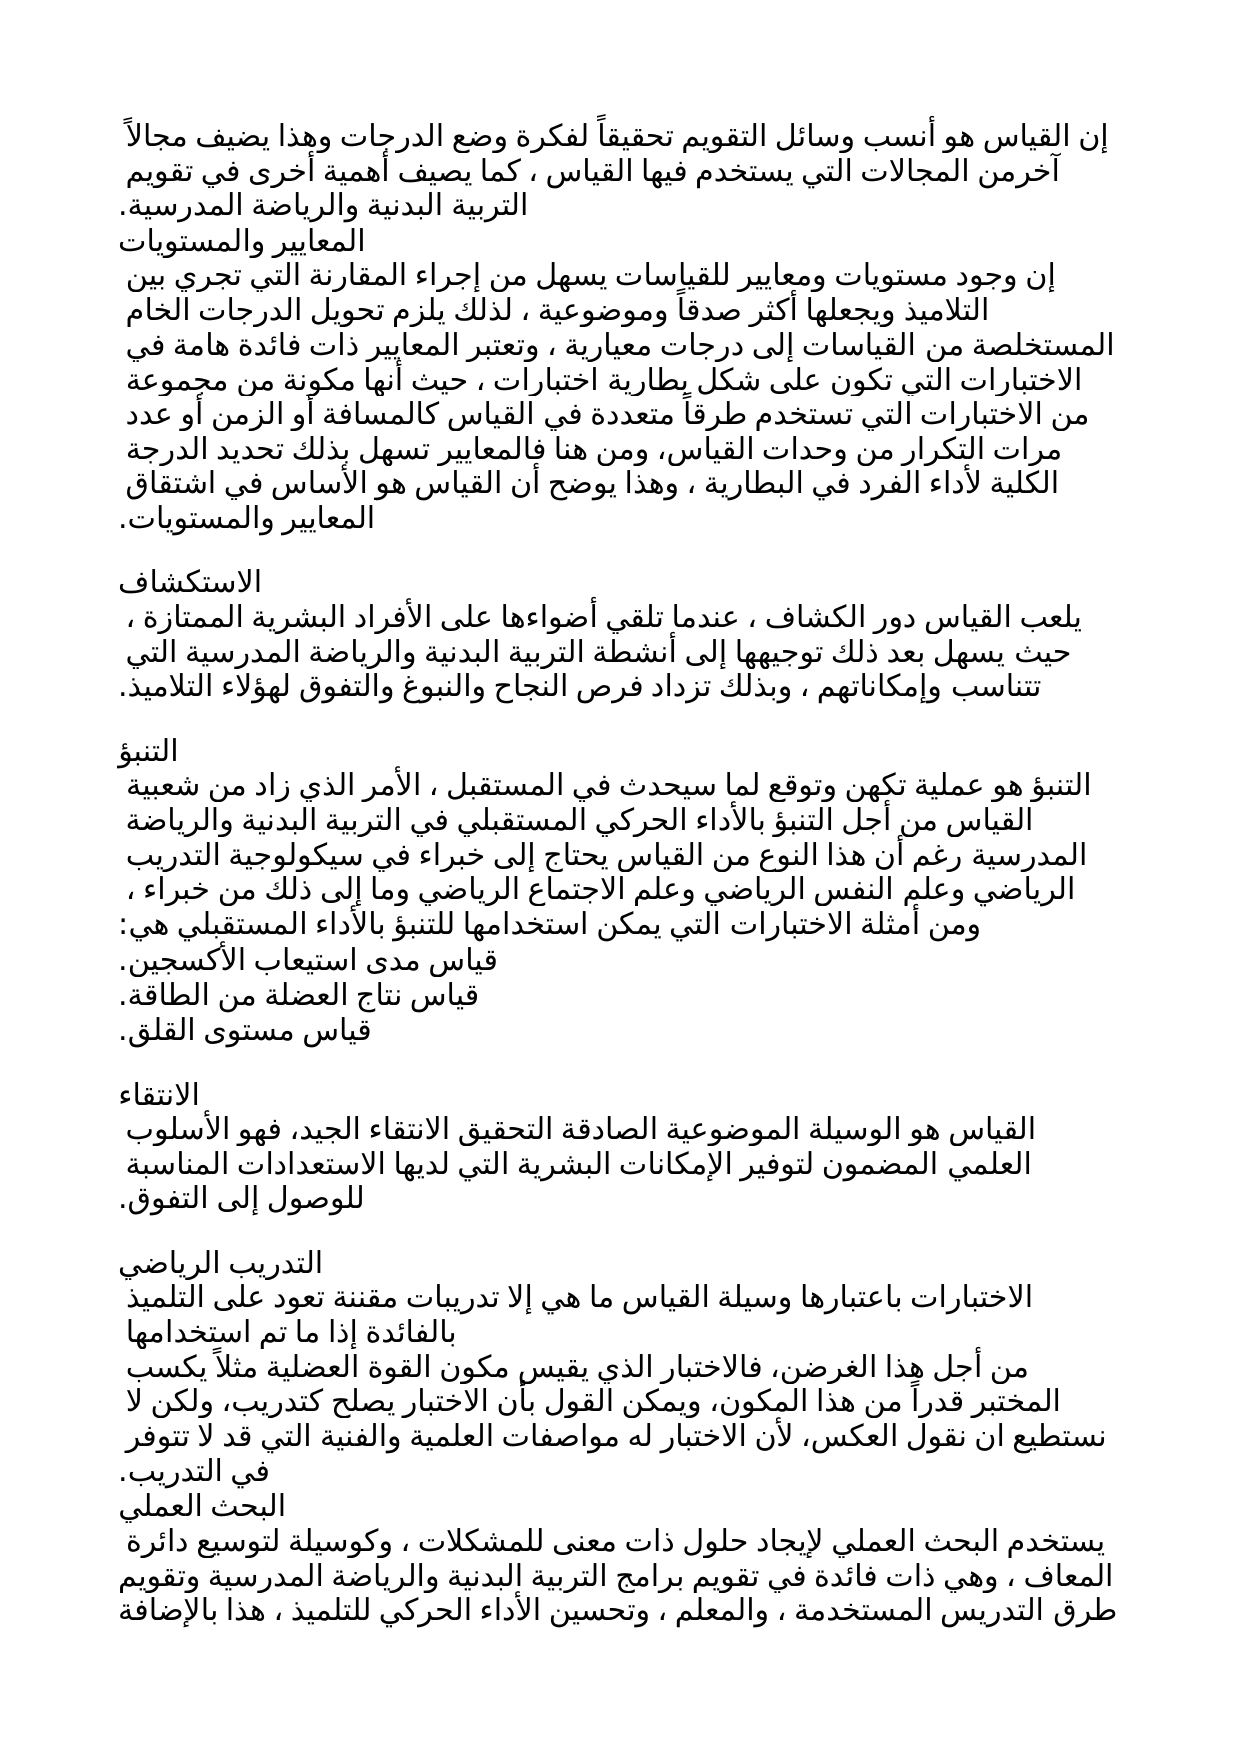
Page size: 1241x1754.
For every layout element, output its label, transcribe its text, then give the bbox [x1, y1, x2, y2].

text قياس نتاج العضلة من الطاقة. [118, 977, 1122, 1012]
text الاستكشاف [118, 564, 1122, 599]
text القياس هو الوسيلة الموضوعية الصادقة التحقيق الانتقاء الجيد، فهو الأسلوب العلمي المضمون لتوفير الإمكانات البشرية التي لديها الاستعدادات المناسبة للوصول إلى التفوق. [118, 1111, 1122, 1216]
text يلعب القياس دور الكشاف ، عندما تلقي أضواءها على الأفراد البشرية الممتازة ، حيث يسهل بعد ذلك توجيهها إلى أنشطة التربية البدنية والرياضة المدرسية التي تتناسب وإمكاناتهم ، وبذلك تزداد فرص النجاح والنبوغ والتفوق لهؤلاء التلاميذ. [118, 599, 1122, 704]
text المعايير والمستويات [118, 223, 1122, 258]
text إن وجود مستويات ومعايير للقياسات يسهل من إجراء المقارنة التي تجري بين التلاميذ ويجعلها أكثر صدقاً وموضوعية ، لذلك يلزم تحويل الدرجات الخام المستخلصة من القياسات إلى درجات معيارية ، وتعتبر المعايير ذات فائدة هامة في الاختبارات التي تكون على شكل بطارية اختبارات ، حيث أنها مكونة من مجموعة من الاختبارات التي تستخدم طرقاً متعددة في القياس كالمسافة أو الزمن أو عدد مرات التكرار من وحدات القياس، ومن هنا فالمعايير تسهل بذلك تحديد الدرجة الكلية لأداء الفرد في البطارية ، وهذا يوضح أن القياس هو الأساس في اشتقاق المعايير والمستويات. [118, 258, 1122, 536]
text قياس مدى استيعاب الأكسجين. [118, 942, 1122, 977]
text التدريب الرياضي [118, 1245, 1122, 1279]
text الانتقاء [118, 1077, 1122, 1111]
text التنبؤ [118, 733, 1122, 767]
text من أجل هذا الغرضن، فالاختبار الذي يقيس مكون القوة العضلية مثلاً يكسب المختبر قدراً من هذا المكون، ويمكن القول بأن الاختبار يصلح كتدريب، ولكن لا نستطيع ان نقول العكس، لأن الاختبار له مواصفات العلمية والفنية التي قد لا تتوفر في التدريب. [118, 1349, 1122, 1488]
text قياس مستوى القلق. [118, 1012, 1122, 1048]
text الاختبارات باعتبارها وسيلة القياس ما هي إلا تدريبات مقننة تعود على التلميذ بالفائدة إذا ما تم استخدامها [118, 1279, 1122, 1349]
text إن القياس هو أنسب وسائل التقويم تحقيقاً لفكرة وضع الدرجات وهذا يضيف مجالاً آخرمن المجالات التي يستخدم فيها القياس ، كما يصيف أهمية أخرى في تقويم التربية البدنية والرياضة المدرسية. [118, 118, 1122, 223]
text يستخدم البحث العملي لإيجاد حلول ذات معنى للمشكلات ، وكوسيلة لتوسيع دائرة المعاف ، وهي ذات فائدة في تقويم برامج التربية البدنية والرياضة المدرسية وتقويم طرق التدريس المستخدمة ، والمعلم ، وتحسين الأداء الحركي للتلميذ ، هذا بالإضافة إلى الكثير من الجوانب الأخرى المرتبطة بالتربية البدنية والرياضة المدرسية. إن البحث العملي له مناهجه ووسائله في جمع البيانات ، والقياس أحد الوسائل المستخدمة في البحث العملي لتجميع البيانات والمستويات والأرقام القياسية التي تعتمد عليها البحوث من أجل الوصول إلى نتائج. [118, 1523, 1122, 1627]
text التنبؤ هو عملية تكهن وتوقع لما سيحدث في المستقبل ، الأمر الذي زاد من شعبية القياس من أجل التنبؤ بالأداء الحركي المستقبلي في التربية البدنية والرياضة المدرسية رغم أن هذا النوع من القياس يحتاج إلى خبراء في سيكولوجية التدريب الرياضي وعلم النفس الرياضي وعلم الاجتماع الرياضي وما إلى ذلك من خبراء ، ومن أمثلة الاختبارات التي يمكن استخدامها للتنبؤ بالأداء المستقبلي هي: [118, 767, 1122, 942]
text البحث العملي [118, 1488, 1122, 1523]
